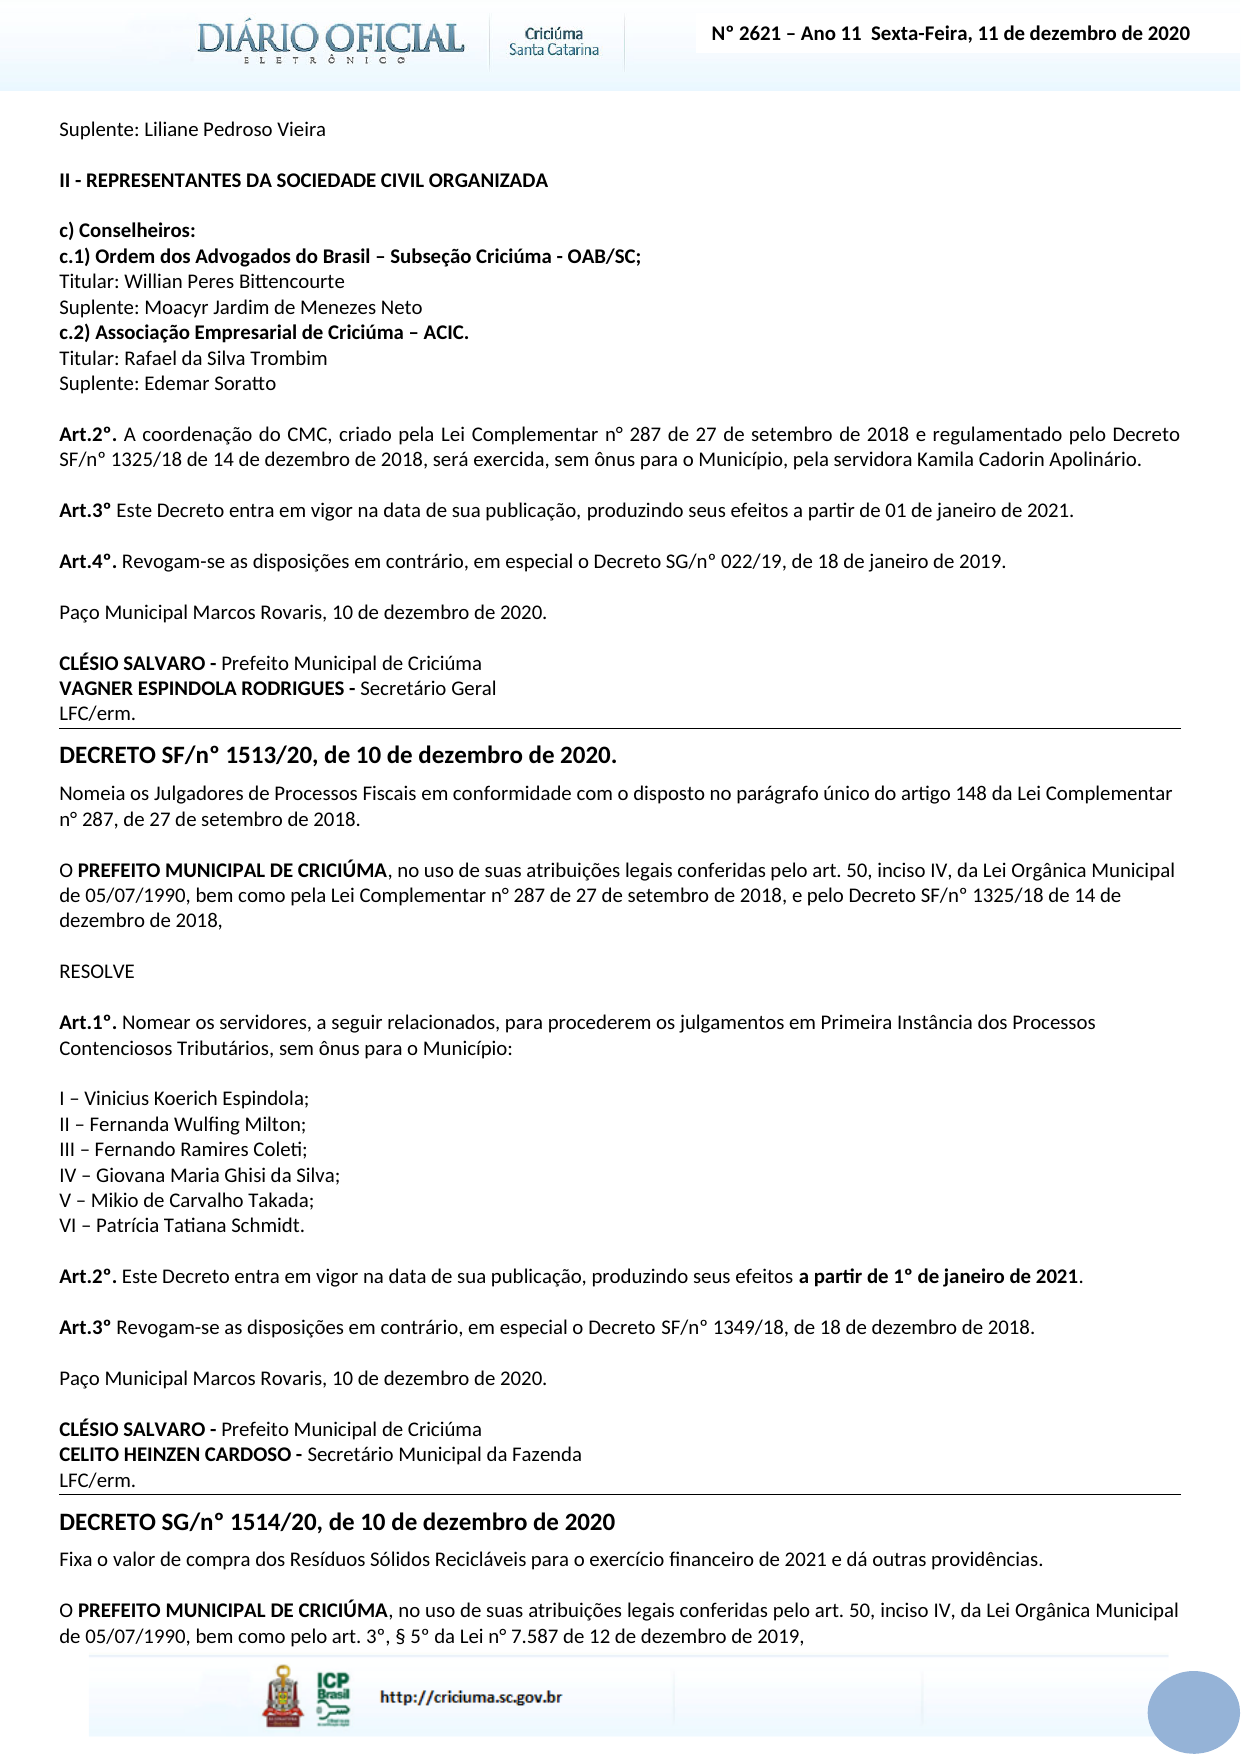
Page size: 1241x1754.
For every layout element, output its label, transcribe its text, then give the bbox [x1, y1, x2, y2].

text LFC/erm. [59, 701, 1181, 728]
text Art.3º Este Decreto entra em vigor na data de sua publicação, produzindo seus efeitos a partir de 01 de janeiro de 2021. [59, 497, 1181, 523]
text Titular: Willian Peres Bittencourte [59, 268, 1181, 294]
text Paço Municipal Marcos Rovaris, 10 de dezembro de 2020. [59, 1365, 1181, 1391]
text VAGNER ESPINDOLA RODRIGUES - Secretário Geral [59, 675, 1181, 701]
text DECRETO SF/nº 1513/20, de 10 de dezembro de 2020. [59, 739, 1181, 770]
text c.1) Ordem dos Advogados do Brasil – Subseção Criciúma - OAB/SC; [59, 243, 1181, 268]
text CLÉSIO SALVARO - Prefeito Municipal de Criciúma [59, 1416, 1181, 1441]
text Suplente: Moacyr Jardim de Menezes Neto [59, 294, 1181, 319]
text VI – Patrícia Tatiana Schmidt. [59, 1213, 1181, 1238]
text CELITO HEINZEN CARDOSO - Secretário Municipal da Fazenda [59, 1441, 1181, 1467]
text Art.1º. Nomear os servidores, a seguir relacionados, para procederem os julgamentos em Primeira Instância dos Processos Contenciosos Tributários, sem ônus para o Município: [59, 1009, 1181, 1060]
text RESOLVE [59, 958, 1181, 984]
text Suplente: Liliane Pedroso Vieira [59, 116, 1181, 141]
text II - REPRESENTANTES DA SOCIEDADE CIVIL ORGANIZADA [59, 167, 1181, 192]
text Art.2º. Este Decreto entra em vigor na data de sua publicação, produzindo seus efeitos a partir de 1º de janeiro de 2021. [59, 1263, 1181, 1289]
text Fixa o valor de compra dos Resíduos Sólidos Recicláveis para o exercício financeiro de 2021 e dá outras providências. [59, 1547, 1181, 1572]
text III – Fernando Ramires Coleti; [59, 1136, 1181, 1162]
text c.2) Associação Empresarial de Criciúma – ACIC. [59, 319, 1181, 345]
text CLÉSIO SALVARO - Prefeito Municipal de Criciúma [59, 650, 1181, 675]
text II – Fernanda Wulfing Milton; [59, 1111, 1181, 1136]
text Art.2º. A coordenação do CMC, criado pela Lei Complementar n° 287 de 27 de setembro de 2018 e regulamentado pelo Decreto SF/nº 1325/18 de 14 de dezembro de 2018, será exercida, sem ônus para o Município, pela servidora Kamila Cadorin Apolinário. [59, 421, 1181, 472]
text O PREFEITO MUNICIPAL DE CRICIÚMA, no uso de suas atribuições legais conferidas pelo art. 50, inciso IV, da Lei Orgânica Municipal de 05/07/1990, bem como pela Lei Complementar n° 287 de 27 de setembro de 2018, e pelo Decreto SF/nº 1325/18 de 14 de dezembro de 2018, [59, 857, 1181, 933]
text LFC/erm. [59, 1467, 1181, 1494]
text DECRETO SG/nº 1514/20, de 10 de dezembro de 2020 [59, 1506, 1181, 1536]
text Paço Municipal Marcos Rovaris, 10 de dezembro de 2020. [59, 599, 1181, 624]
text Suplente: Edemar Soratto [59, 370, 1181, 396]
text O PREFEITO MUNICIPAL DE CRICIÚMA, no uso de suas atribuições legais conferidas pelo art. 50, inciso IV, da Lei Orgânica Municipal de 05/07/1990, bem como pelo art. 3º, § 5º da Lei n° 7.587 de 12 de dezembro de 2019, [59, 1597, 1181, 1648]
text c) Conselheiros: [59, 218, 1181, 243]
text IV – Giovana Maria Ghisi da Silva; [59, 1162, 1181, 1187]
text Art.3º Revogam-se as disposições em contrário, em especial o Decreto SF/nº 1349/18, de 18 de dezembro de 2018. [59, 1314, 1181, 1340]
text Art.4º. Revogam-se as disposições em contrário, em especial o Decreto SG/nº 022/19, de 18 de janeiro de 2019. [59, 548, 1181, 573]
text I – Vinicius Koerich Espindola; [59, 1086, 1181, 1111]
text V – Mikio de Carvalho Takada; [59, 1187, 1181, 1213]
text Titular: Rafael da Silva Trombim [59, 345, 1181, 370]
text Nomeia os Julgadores de Processos Fiscais em conformidade com o disposto no parágrafo único do artigo 148 da Lei Complementar n° 287, de 27 de setembro de 2018. [59, 781, 1181, 831]
